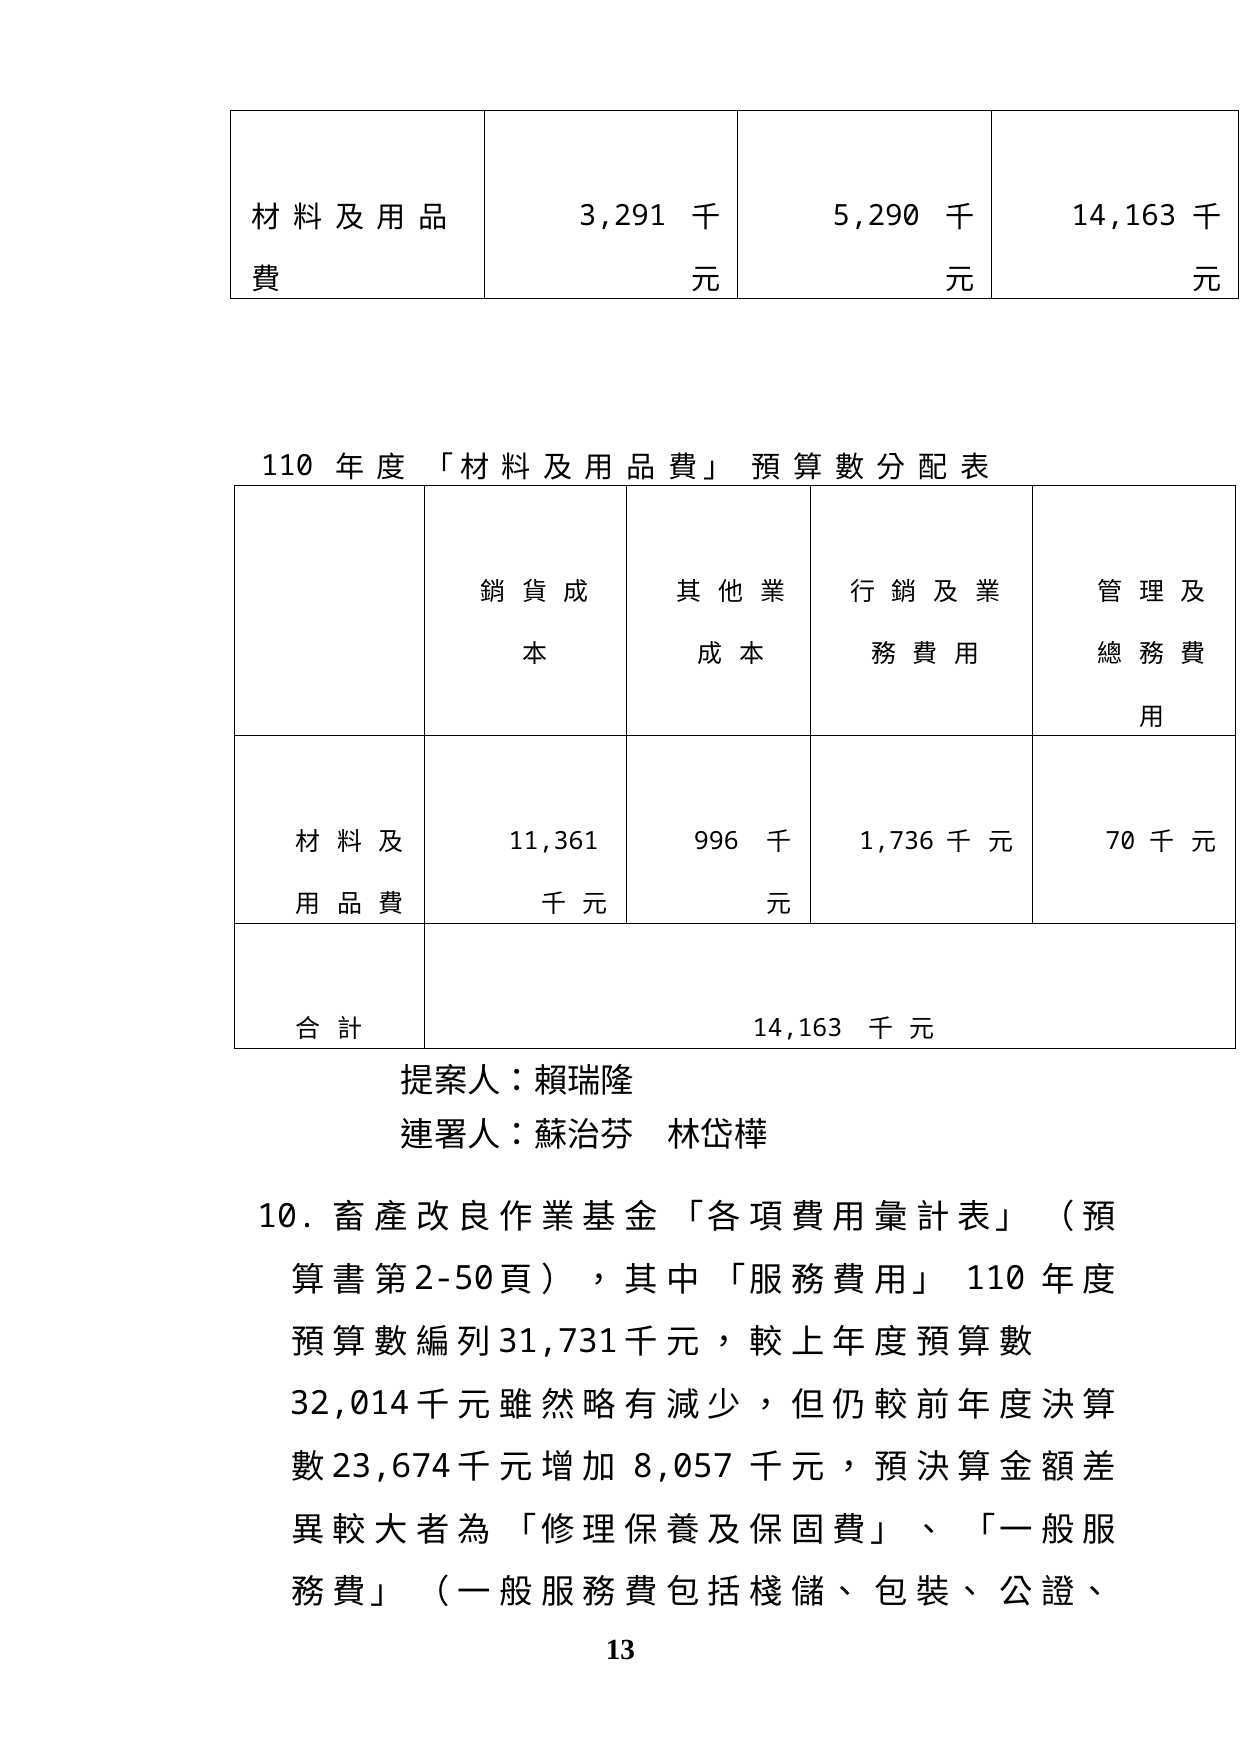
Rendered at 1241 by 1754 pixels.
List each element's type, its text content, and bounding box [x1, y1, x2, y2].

text 連署人：蘇治芬 林岱樺 [204, 1103, 1120, 1157]
text 提案人：賴瑞隆 [204, 1049, 1120, 1103]
table_header 其他業成本 [627, 486, 810, 735]
table_cell 合計 [235, 924, 424, 1048]
table_cell 70千元 [1033, 736, 1235, 923]
table_cell 5,290千元 [738, 111, 991, 298]
table_cell 材料及用品費 [231, 111, 484, 298]
table_cell 3,291千元 [485, 111, 737, 298]
table_cell 996千元 [627, 736, 810, 923]
table_header [235, 486, 424, 735]
table_cell 1,736千元 [811, 736, 1032, 923]
table_header 銷貨成本 [425, 486, 626, 735]
table_cell 材料及用品費 [235, 736, 424, 923]
table_cell 14,163千元 [425, 924, 1235, 1048]
table_cell 14,163千元 [992, 111, 1238, 298]
table_header 管理及總務費用 [1033, 486, 1235, 735]
text 110年度「材料及用品費」預算數分配表 [120, 423, 1120, 485]
table_cell 11,361千元 [425, 736, 626, 923]
text 10.畜產改良作業基金「各項費用彙計表」（預算書第2-50頁），其中「服務費用」110年度預算數編列31,731千元，較上年度預算數32,014千元雖然略有減少，但仍較前年度決算數23,674千元增加8,057千元，預決算金額差異較大者為「修理保養及保固費」、「一般服務費」（一般服務費包括棧儲、包裝、公證、 [241, 1173, 1120, 1610]
table_header 行銷及業務費用 [811, 486, 1032, 735]
